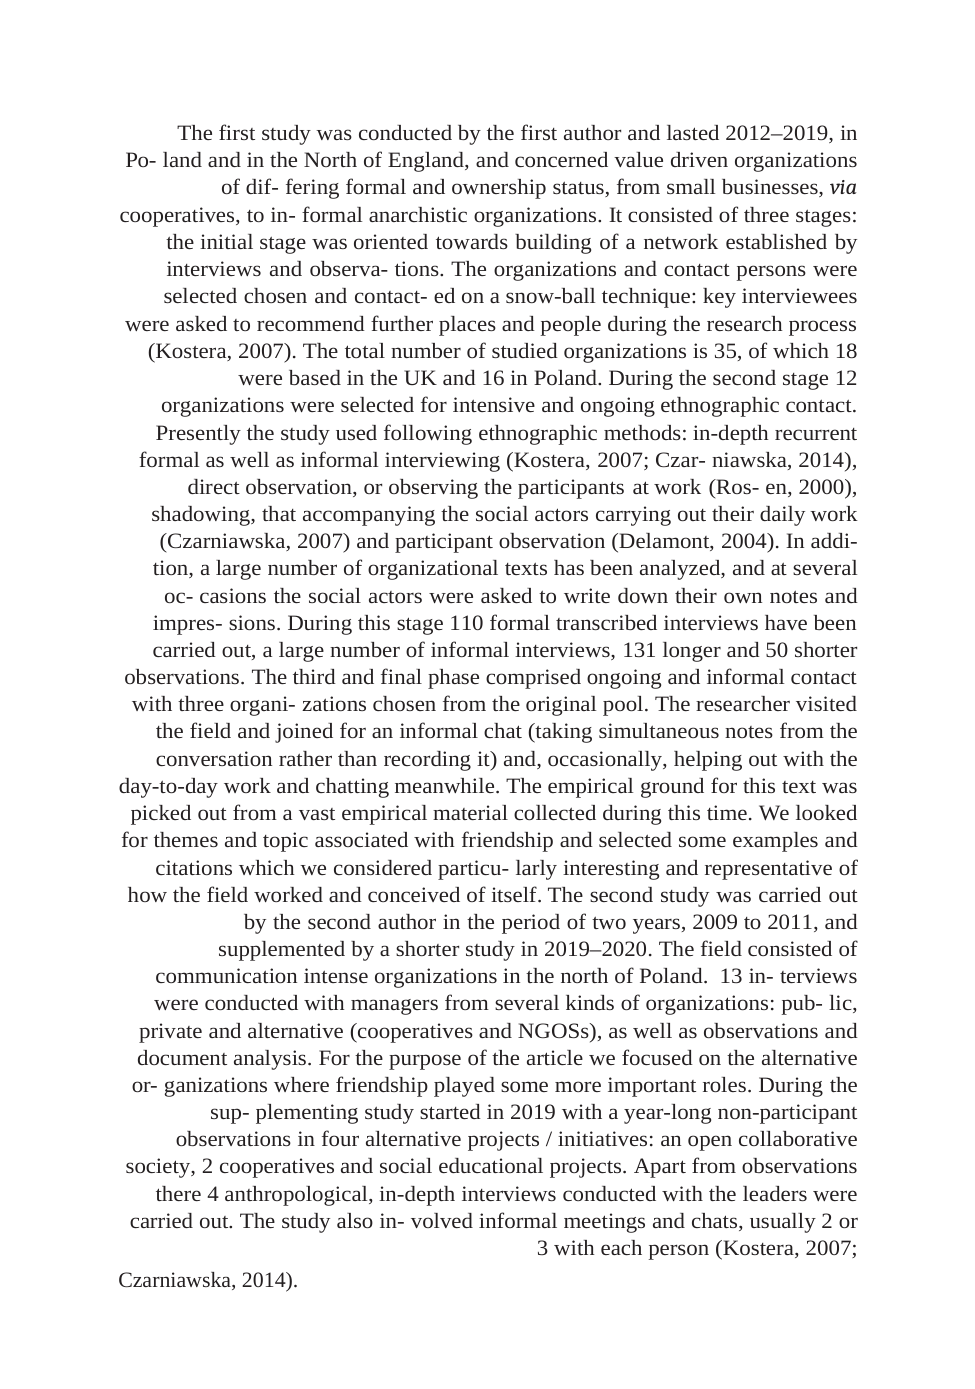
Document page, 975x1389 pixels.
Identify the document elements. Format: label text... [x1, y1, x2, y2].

text The first study was conducted by the first author and lasted 2012–2019, in Po- land and in the North of England, and concerned value driven organizations of dif- fering formal and ownership status, from small businesses, via cooperatives, to in- formal anarchistic organizations. It consisted of three stages: the initial stage was oriented towards building of a network established by interviews and observa- tions. The organizations and contact persons were selected chosen and contact- ed on a snow-ball technique: key interviewees were asked to recommend further places and people during the research process (Kostera, 2007). The total number of studied organizations is 35, of which 18 were based in the UK and 16 in Poland. During the second stage 12 organizations were selected for intensive and ongoing ethnographic contact. Presently the study used following ethnographic methods: in-depth recurrent formal as well as informal interviewing (Kostera, 2007; Czar- niawska, 2014), direct observation, or observing the participants at work (Ros- en, 2000), shadowing, that accompanying the social actors carrying out their daily work (Czarniawska, 2007) and participant observation (Delamont, 2004). In addi- tion, a large number of organizational texts has been analyzed, and at several oc- casions the social actors were asked to write down their own notes and impres- sions. During this stage 110 formal transcribed interviews have been carried out, a large number of informal interviews, 131 longer and 50 shorter observations. The third and final phase comprised ongoing and informal contact with three organi- zations chosen from the original pool. The researcher visited the field and joined for an informal chat (taking simultaneous notes from the conversation rather than recording it) and, occasionally, helping out with the day-to-day work and chatting meanwhile. The empirical ground for this text was picked out from a vast empirical material collected during this time. We looked for themes and topic associated with friendship and selected some examples and citations which we considered particu- larly interesting and representative of how the field worked and conceived of itself. The second study was carried out by the second author in the period of two years, 2009 to 2011, and supplemented by a shorter study in 2019–2020. The field consisted of communication intense organizations in the north of Poland. 13 in- terviews were conducted with managers from several kinds of organizations: pub- lic, private and alternative (cooperatives and NGOSs), as well as observations and document analysis. For the purpose of the article we focused on the alternative or- ganizations where friendship played some more important roles. During the sup- plementing study started in 2019 with a year-long non-participant observations in four alternative projects / initiatives: an open collaborative society, 2 cooperatives and social educational projects. Apart from observations there 4 anthropological, in-depth interviews conducted with the leaders were carried out. The study also in- volved informal meetings and chats, usually 2 or 3 with each person (Kostera, 2007; [118, 120, 857, 1260]
text Czarniawska, 2014). [118, 1267, 869, 1292]
